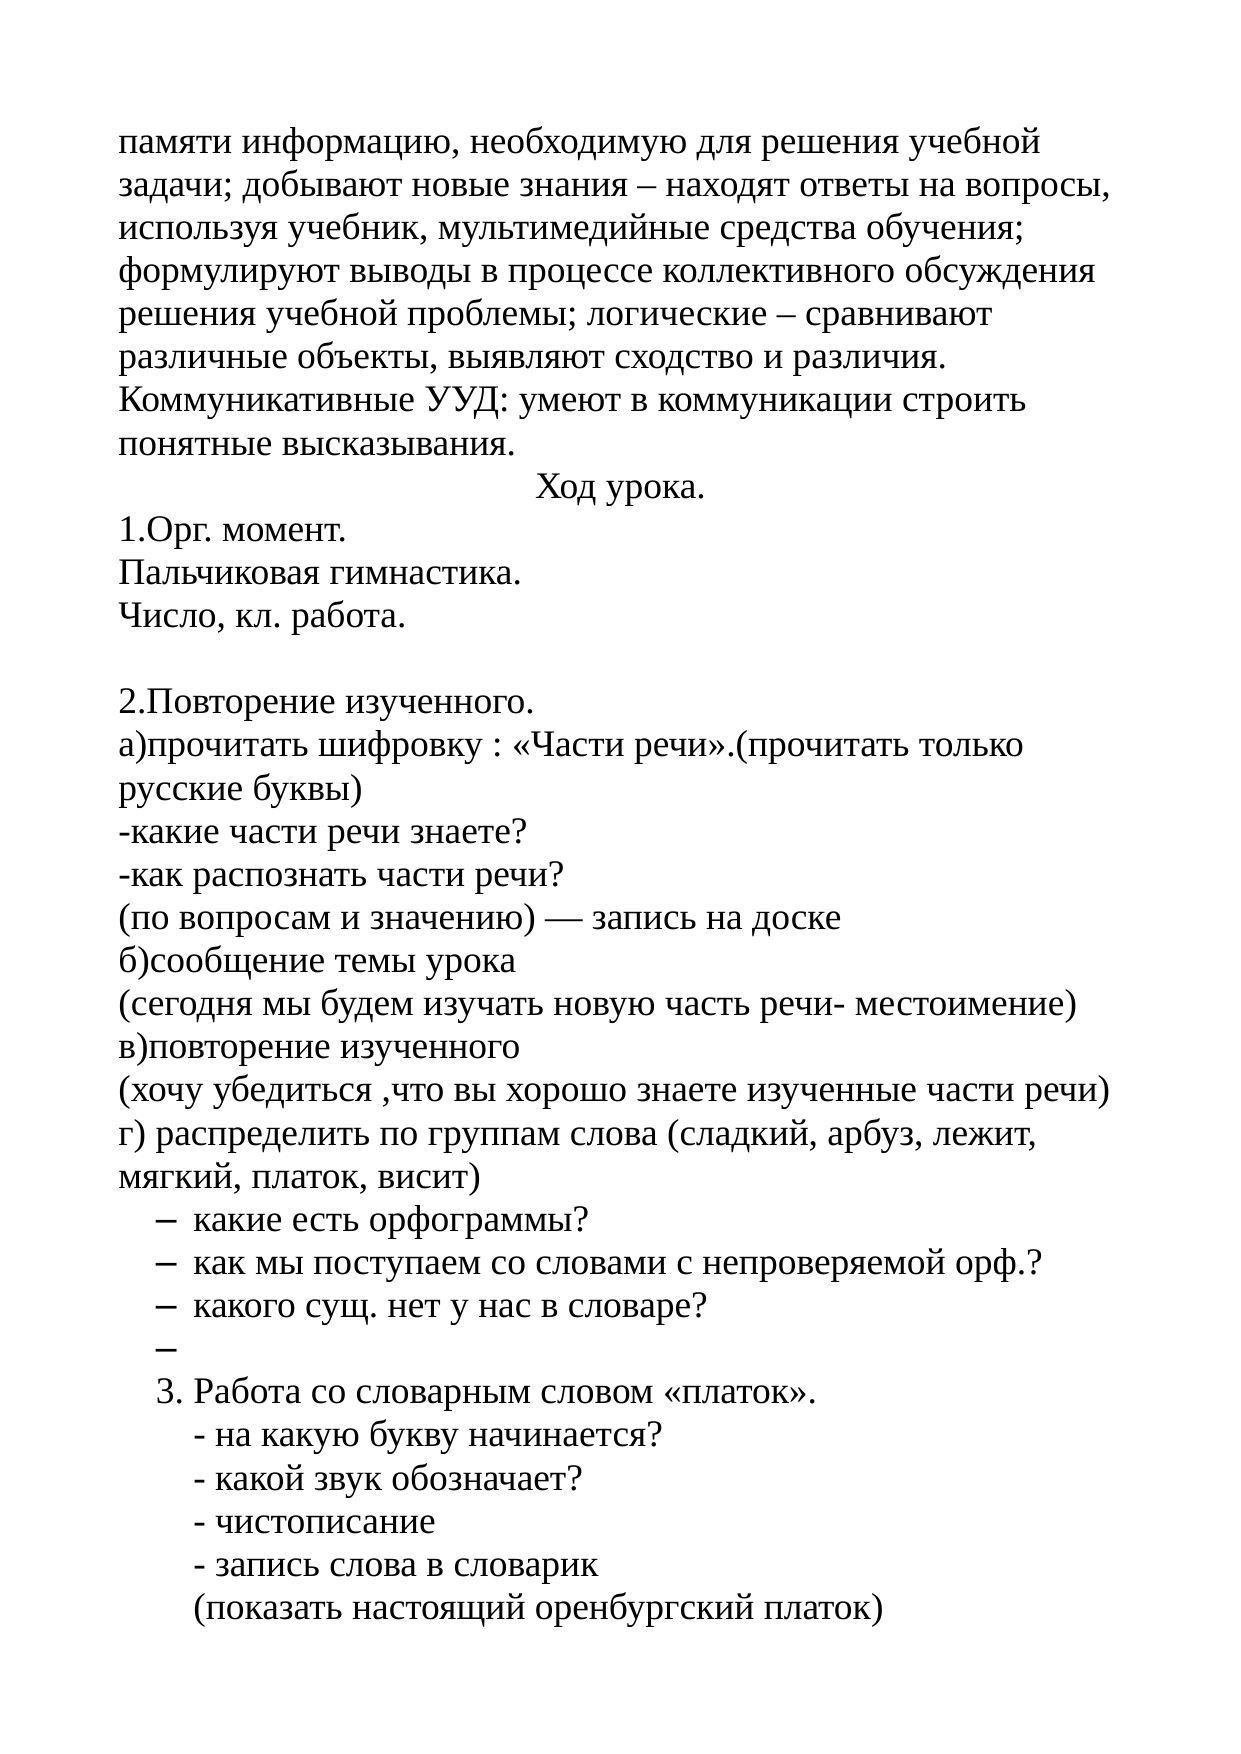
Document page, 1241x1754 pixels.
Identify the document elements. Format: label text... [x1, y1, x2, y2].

text в)повторение изученного [118, 1024, 1122, 1067]
list Работа со словарным словом «платок». [156, 1369, 1122, 1412]
text б)сообщение темы урока [118, 937, 1122, 981]
list какого сущ. нет у нас в словаре? [156, 1282, 1122, 1326]
list как мы поступаем со словами с непроверяемой орф.? [156, 1239, 1122, 1282]
text Ход урока. [118, 463, 1122, 506]
list (показать настоящий оренбургский платок) [156, 1584, 1122, 1627]
text г) распределить по группам слова (сладкий, арбуз, лежит, мягкий, платок, висит) [118, 1110, 1122, 1196]
text Пальчиковая гимнастика. [118, 549, 1122, 592]
text Коммуникативные УУД: умеют в коммуникации строить понятные высказывания. [118, 377, 1122, 463]
list какие есть орфограммы? [156, 1196, 1122, 1239]
list - на какую букву начинается? [156, 1412, 1122, 1455]
list - запись слова в словарик [156, 1541, 1122, 1584]
list - чистописание [156, 1498, 1122, 1541]
text 2.Повторение изученного. [118, 679, 1122, 722]
text (по вопросам и значению) — запись на доске [118, 894, 1122, 937]
text 1.Орг. момент. [118, 506, 1122, 549]
list - какой звук обозначает? [156, 1455, 1122, 1498]
text (сегодня мы будем изучать новую часть речи- местоимение) [118, 981, 1122, 1024]
text -какие части речи знаете? [118, 808, 1122, 851]
text а)прочитать шифровку : «Части речи».(прочитать только русские буквы) [118, 722, 1122, 808]
text -как распознать части речи? [118, 851, 1122, 894]
text Число, кл. работа. [118, 592, 1122, 636]
text (хочу убедиться ,что вы хорошо знаете изученные части речи) [118, 1067, 1122, 1110]
text памяти информацию, необходимую для решения учебной задачи; добывают новые знания – находят ответы на вопросы, используя учебник, мультимедийные средства обучения; формулируют выводы в процессе коллективного обсуждения решения учебной проблемы; логические – сравнивают различные объекты, выявляют сходство и различия. [118, 118, 1122, 377]
